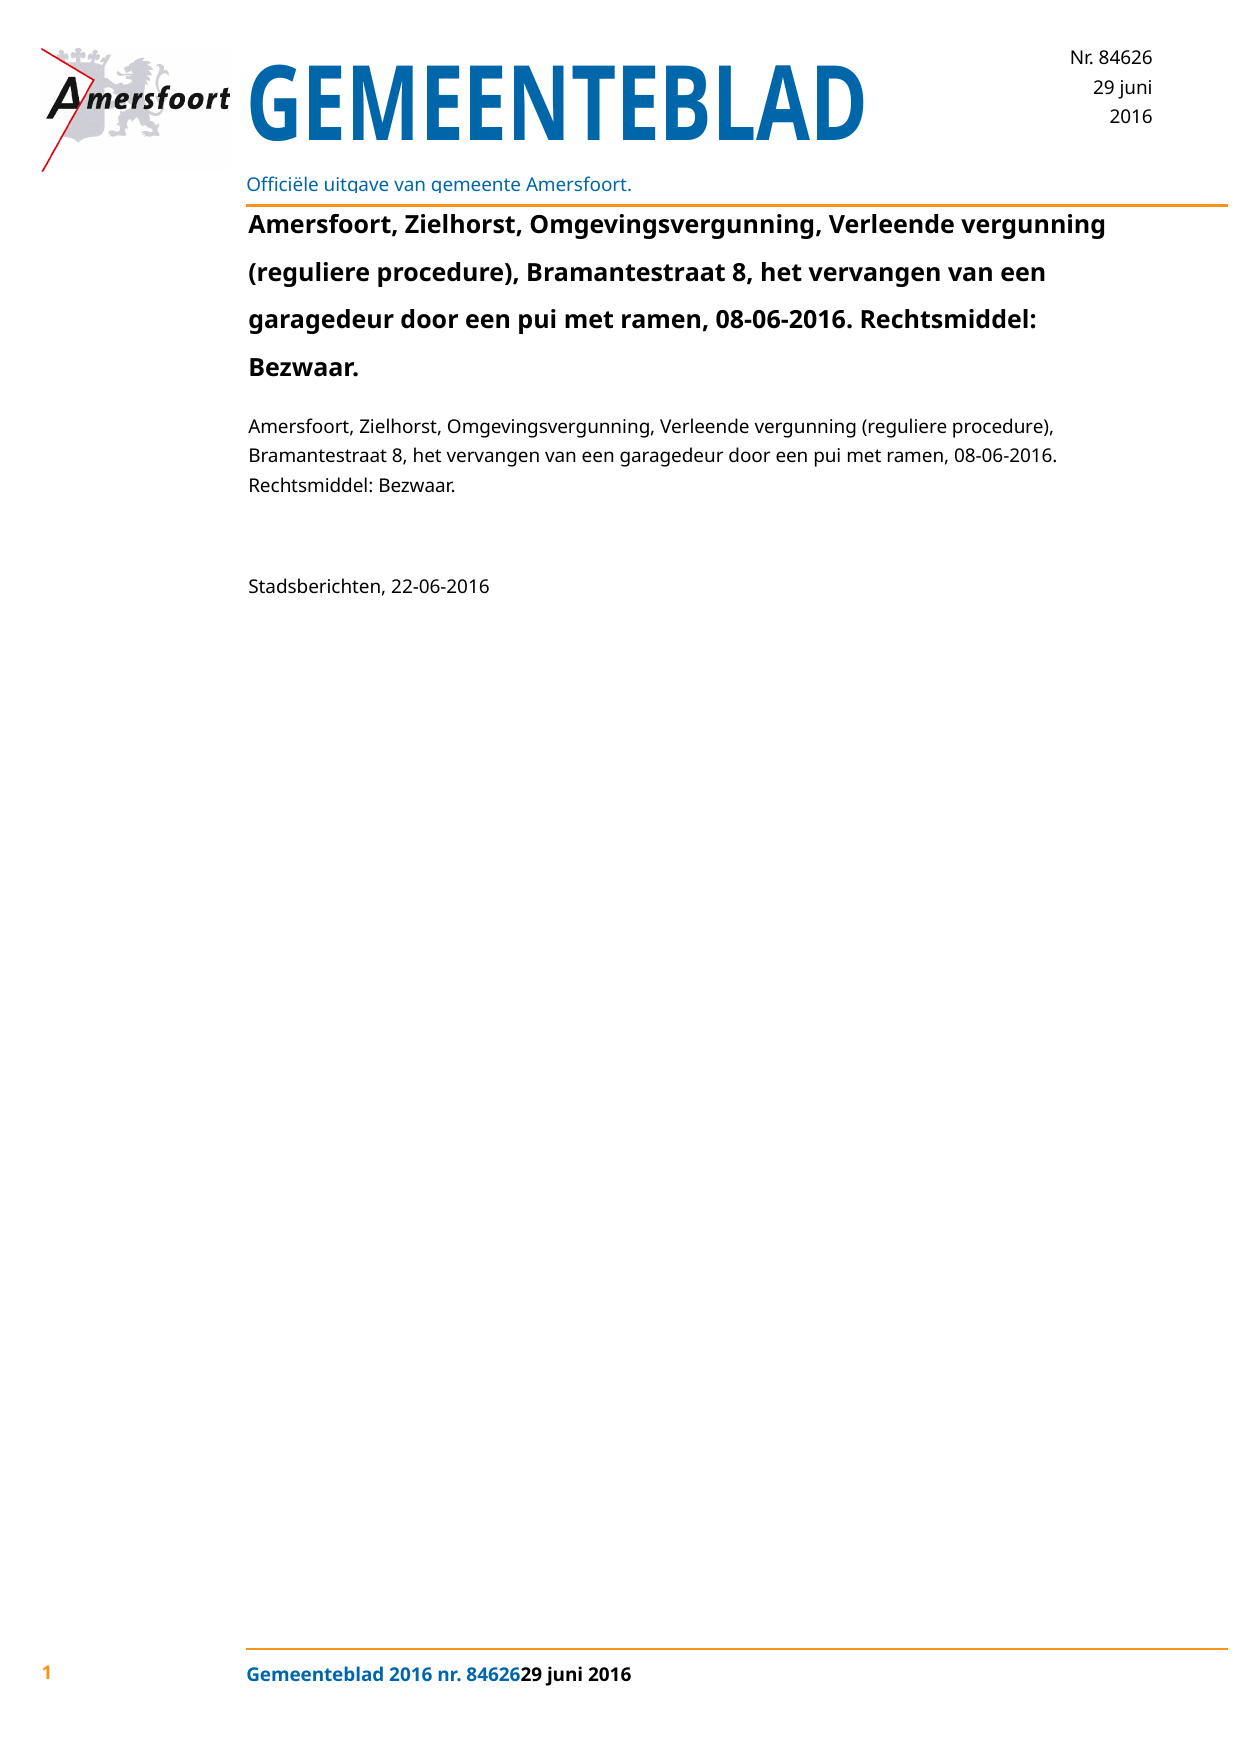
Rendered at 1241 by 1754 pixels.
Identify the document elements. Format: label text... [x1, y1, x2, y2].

text Stadsberichten, 22-06-2016 [248, 573, 1152, 599]
text Amersfoort, Zielhorst, Omgevingsvergunning, Verleende vergunning (reguliere procedure), Bramantestraat 8, het vervangen van een garagedeur door een pui met ramen, 08-06-2016. Rechtsmiddel: Bezwaar. [248, 413, 1152, 498]
text Amersfoort, Zielhorst, Omgevingsvergunning, Verleende vergunning (reguliere procedure), Bramantestraat 8, het vervangen van een garagedeur door een pui met ramen, 08-06-2016. Rechtsmiddel: Bezwaar. [248, 207, 1152, 384]
picture [41, 47, 231, 172]
